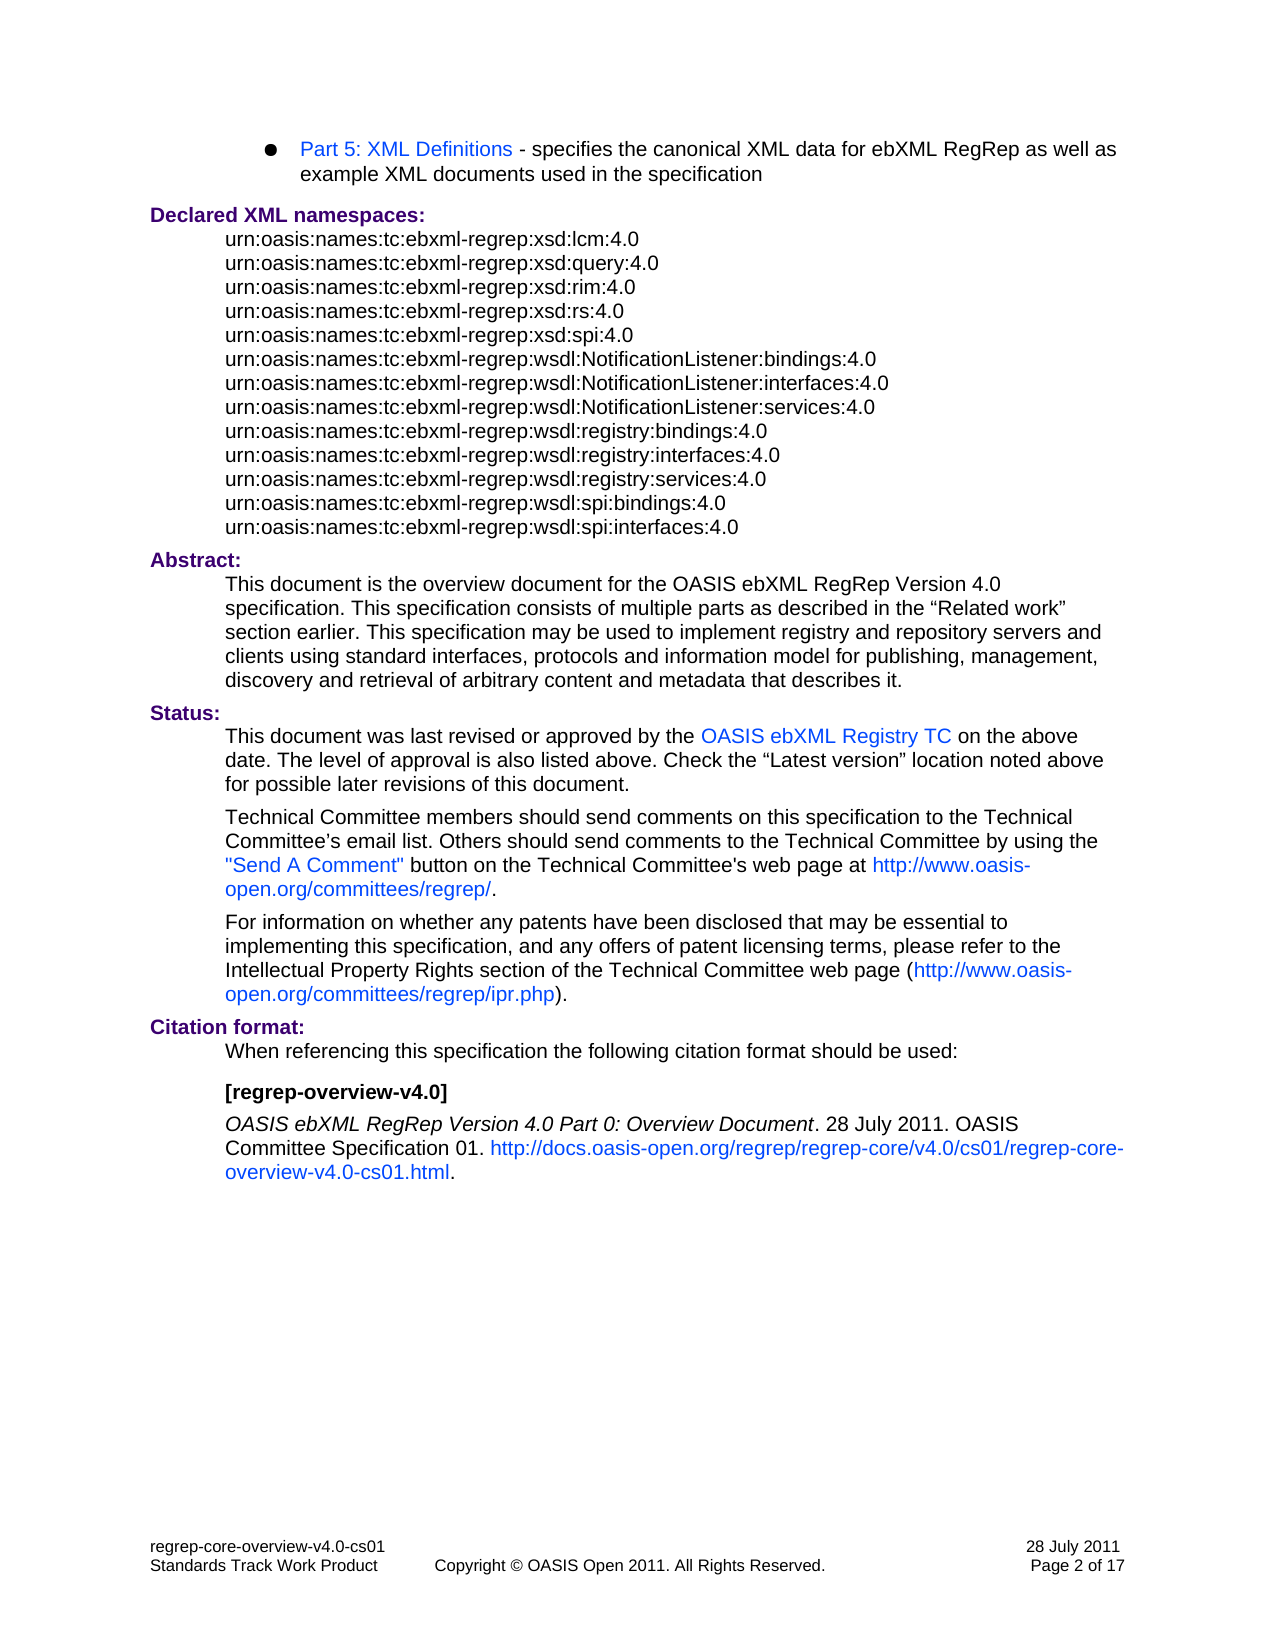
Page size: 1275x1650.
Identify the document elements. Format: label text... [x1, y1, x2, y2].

text Technical Committee members should send comments on this specification to the Technical Committee’s email list. Others should send comments to the Technical Committee by using the "Send A Comment" button on the Technical Committee's web page at http://www.oasis-open.org/committees/regrep/. [225, 805, 1125, 901]
title Abstract: [150, 548, 1125, 572]
title Status: [150, 700, 1125, 724]
text When referencing this specification the following citation format should be used: [225, 1039, 1125, 1063]
title Declared XML namespaces: [150, 203, 1125, 227]
text [regrep-overview-v4.0] [150, 1080, 1125, 1104]
title Citation format: [150, 1015, 1125, 1039]
title OASIS ebXML RegRep Version 4.0 Part 0: Overview Document. 28 July 2011. OASIS Committee Specification 01. http://docs.oasis-open.org/regrep/regrep-core/v4.0/cs01/regrep-core-overview-v4.0-cs01.html. [225, 1112, 1125, 1184]
text This document was last revised or approved by the OASIS ebXML Registry TC on the above date. The level of approval is also listed above. Check the “Latest version” location noted above for possible later revisions of this document. [225, 724, 1125, 796]
text For information on whether any patents have been disclosed that may be essential to implementing this specification, and any offers of patent licensing terms, please refer to the Intellectual Property Rights section of the Technical Committee web page (http://www.oasis-open.org/committees/regrep/ipr.php). [225, 910, 1125, 1006]
text This document is the overview document for the OASIS ebXML RegRep Version 4.0 specification. This specification consists of multiple parts as described in the “Related work” section earlier. This specification may be used to implement registry and repository servers and clients using standard interfaces, protocols and information model for publishing, management, discovery and retrieval of arbitrary content and metadata that describes it. [225, 572, 1125, 691]
text urn:oasis:names:tc:ebxml-regrep:xsd:lcm:4.0 urn:oasis:names:tc:ebxml-regrep:xsd:query:4.0 urn:oasis:names:tc:ebxml-regrep:xsd:rim:4.0 urn:oasis:names:tc:ebxml-regrep:xsd:rs:4.0 urn:oasis:names:tc:ebxml-regrep:xsd:spi:4.0 urn:oasis:names:tc:ebxml-regrep:wsdl:NotificationListener:bindings:4.0 urn:oasis:names:tc:ebxml-regrep:wsdl:NotificationListener:interfaces:4.0 urn:oasis:names:tc:ebxml-regrep:wsdl:NotificationListener:services:4.0 urn:oasis:names:tc:ebxml-regrep:wsdl:registry:bindings:4.0 urn:oasis:names:tc:ebxml-regrep:wsdl:registry:interfaces:4.0 urn:oasis:names:tc:ebxml-regrep:wsdl:registry:services:4.0 urn:oasis:names:tc:ebxml-regrep:wsdl:spi:bindings:4.0 urn:oasis:names:tc:ebxml-regrep:wsdl:spi:interfaces:4.0 [225, 227, 1125, 539]
title Part 5: XML Definitions - specifies the canonical XML data for ebXML RegRep as well as example XML documents used in the specification [262, 137, 1125, 185]
